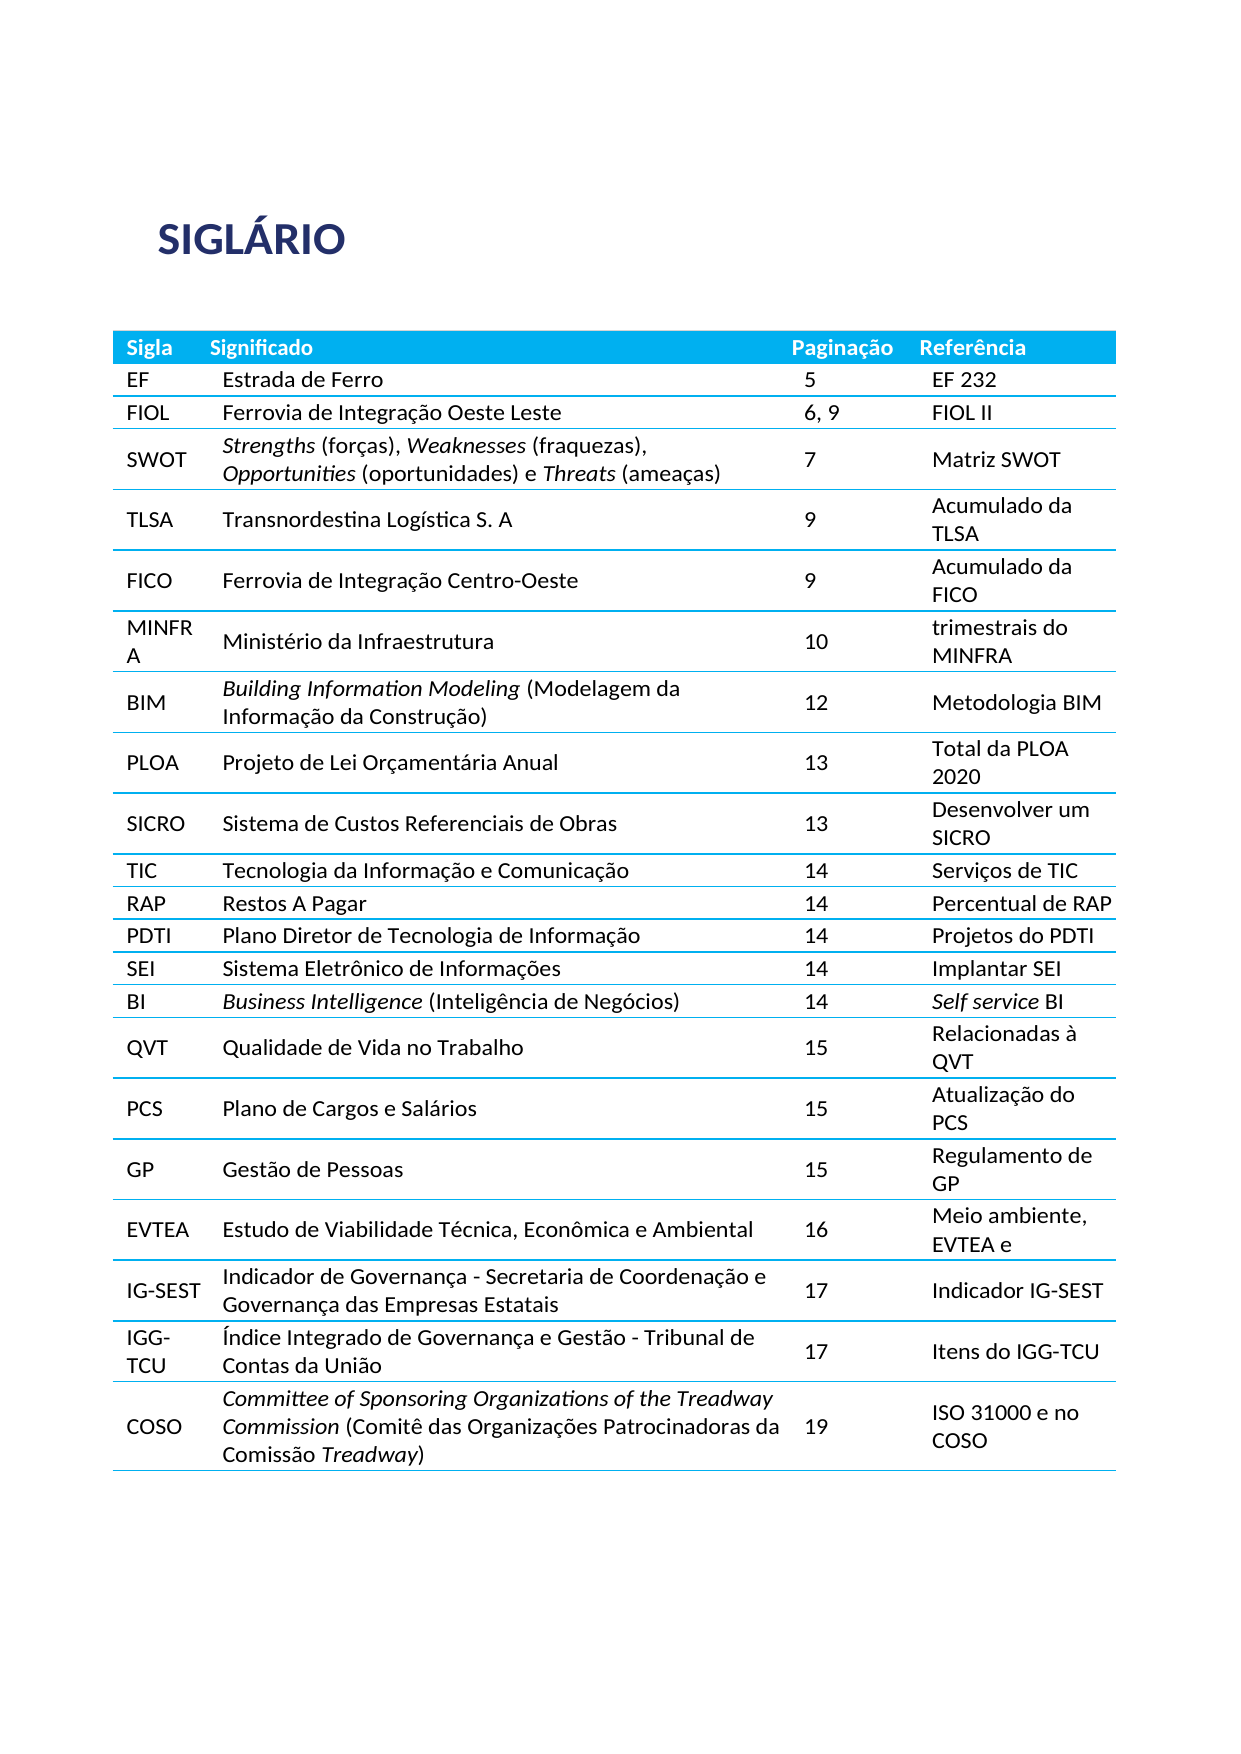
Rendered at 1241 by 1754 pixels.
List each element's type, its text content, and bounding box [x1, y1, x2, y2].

table_cell Plano Diretor de Tecnologia de Informação [208, 920, 790, 951]
table_cell Índice Integrado de Governança e Gestão - Tribunal de Contas da União [208, 1322, 790, 1381]
table_cell Atualização do PCS [918, 1079, 1116, 1138]
table_cell SEI [113, 953, 208, 984]
table_cell 15 [790, 1079, 918, 1138]
table_cell PLOA [113, 733, 208, 792]
table_cell Projeto de Lei Orçamentária Anual [208, 733, 790, 792]
table_cell Acumulado da FICO [918, 551, 1116, 610]
table_header Referência [918, 331, 1116, 362]
table_cell Self service BI [918, 985, 1116, 1016]
table_header Sigla [113, 331, 208, 362]
table_cell 15 [790, 1140, 918, 1198]
table_cell EVTEA [113, 1200, 208, 1259]
table_cell 9 [790, 490, 918, 549]
table_cell FIOL [113, 397, 208, 428]
table_cell SWOT [113, 429, 208, 488]
table_cell Serviços de TIC [918, 855, 1116, 886]
table_cell Desenvolver um SICRO [918, 794, 1116, 853]
table_cell Total da PLOA 2020 [918, 733, 1116, 792]
table_cell Regulamento de GP [918, 1140, 1116, 1198]
table_cell MINFRA [113, 612, 208, 671]
table_cell Relacionadas à QVT [918, 1018, 1116, 1077]
table_cell GP [113, 1140, 208, 1198]
table_cell 12 [790, 672, 918, 731]
table_cell 14 [790, 920, 918, 951]
table_cell FIOL II [918, 397, 1116, 428]
table_cell RAP [113, 887, 208, 918]
table_cell Ferrovia de Integração Centro-Oeste [208, 551, 790, 610]
table_cell 13 [790, 794, 918, 853]
table_cell COSO [113, 1382, 208, 1469]
table_cell 9 [790, 551, 918, 610]
table_cell Projetos do PDTI [918, 920, 1116, 951]
table_cell Implantar SEI [918, 953, 1116, 984]
table_cell TIC [113, 855, 208, 886]
table_cell IGG-TCU [113, 1322, 208, 1381]
table_cell Matriz SWOT [918, 429, 1116, 488]
table_cell 7 [790, 429, 918, 488]
table_cell Qualidade de Vida no Trabalho [208, 1018, 790, 1077]
table_cell PCS [113, 1079, 208, 1138]
table_cell Restos A Pagar [208, 887, 790, 918]
table_cell Strengths (forças), Weaknesses (fraquezas), Opportunities (oportunidades) e Threats (ameaças) [208, 429, 790, 488]
table_cell EF [113, 364, 208, 395]
table_cell 16 [790, 1200, 918, 1259]
table_cell Building Information Modeling (Modelagem da Informação da Construção) [208, 672, 790, 731]
table_cell BI [113, 985, 208, 1016]
table_cell trimestrais do MINFRA [918, 612, 1116, 671]
table_cell 5 [790, 364, 918, 395]
table_cell Sistema Eletrônico de Informações [208, 953, 790, 984]
table_cell Percentual de RAP [918, 887, 1116, 918]
table_cell QVT [113, 1018, 208, 1077]
table_cell SICRO [113, 794, 208, 853]
table_cell Ministério da Infraestrutura [208, 612, 790, 671]
table_cell 10 [790, 612, 918, 671]
table_header Significado [208, 331, 790, 362]
table_cell Tecnologia da Informação e Comunicação [208, 855, 790, 886]
table_cell TLSA [113, 490, 208, 549]
table_cell 17 [790, 1322, 918, 1381]
table_cell 15 [790, 1018, 918, 1077]
table_cell Ferrovia de Integração Oeste Leste [208, 397, 790, 428]
table_cell 14 [790, 953, 918, 984]
table_cell 6, 9 [790, 397, 918, 428]
table_cell Business Intelligence (Inteligência de Negócios) [208, 985, 790, 1016]
table_cell 14 [790, 887, 918, 918]
table_header Paginação [790, 331, 918, 362]
table_cell Transnordestina Logística S. A [208, 490, 790, 549]
table_cell 14 [790, 985, 918, 1016]
table_cell Itens do IGG-TCU [918, 1322, 1116, 1381]
table_cell Estudo de Viabilidade Técnica, Econômica e Ambiental [208, 1200, 790, 1259]
table_cell EF 232 [918, 364, 1116, 395]
table_cell Gestão de Pessoas [208, 1140, 790, 1198]
table_cell Estrada de Ferro [208, 364, 790, 395]
table_cell Plano de Cargos e Salários [208, 1079, 790, 1138]
subtitle SIGLÁRIO [157, 190, 1128, 271]
table_cell Sistema de Custos Referenciais de Obras [208, 794, 790, 853]
table_cell Meio ambiente, EVTEA e [918, 1200, 1116, 1259]
table_cell FICO [113, 551, 208, 610]
table_cell Committee of Sponsoring Organizations of the Treadway Commission (Comitê das Organizações Patrocinadoras da Comissão Treadway) [208, 1382, 790, 1469]
table_cell Indicador de Governança - Secretaria de Coordenação e Governança das Empresas Estatais [208, 1261, 790, 1320]
table_cell 14 [790, 855, 918, 886]
table_cell Metodologia BIM [918, 672, 1116, 731]
table_cell 17 [790, 1261, 918, 1320]
table_cell 19 [790, 1382, 918, 1469]
table_cell PDTI [113, 920, 208, 951]
table_cell IG-SEST [113, 1261, 208, 1320]
table_cell 13 [790, 733, 918, 792]
table_cell Acumulado da TLSA [918, 490, 1116, 549]
table_cell BIM [113, 672, 208, 731]
table_cell Indicador IG-SEST [918, 1261, 1116, 1320]
table_cell ISO 31000 e no COSO [918, 1382, 1116, 1469]
